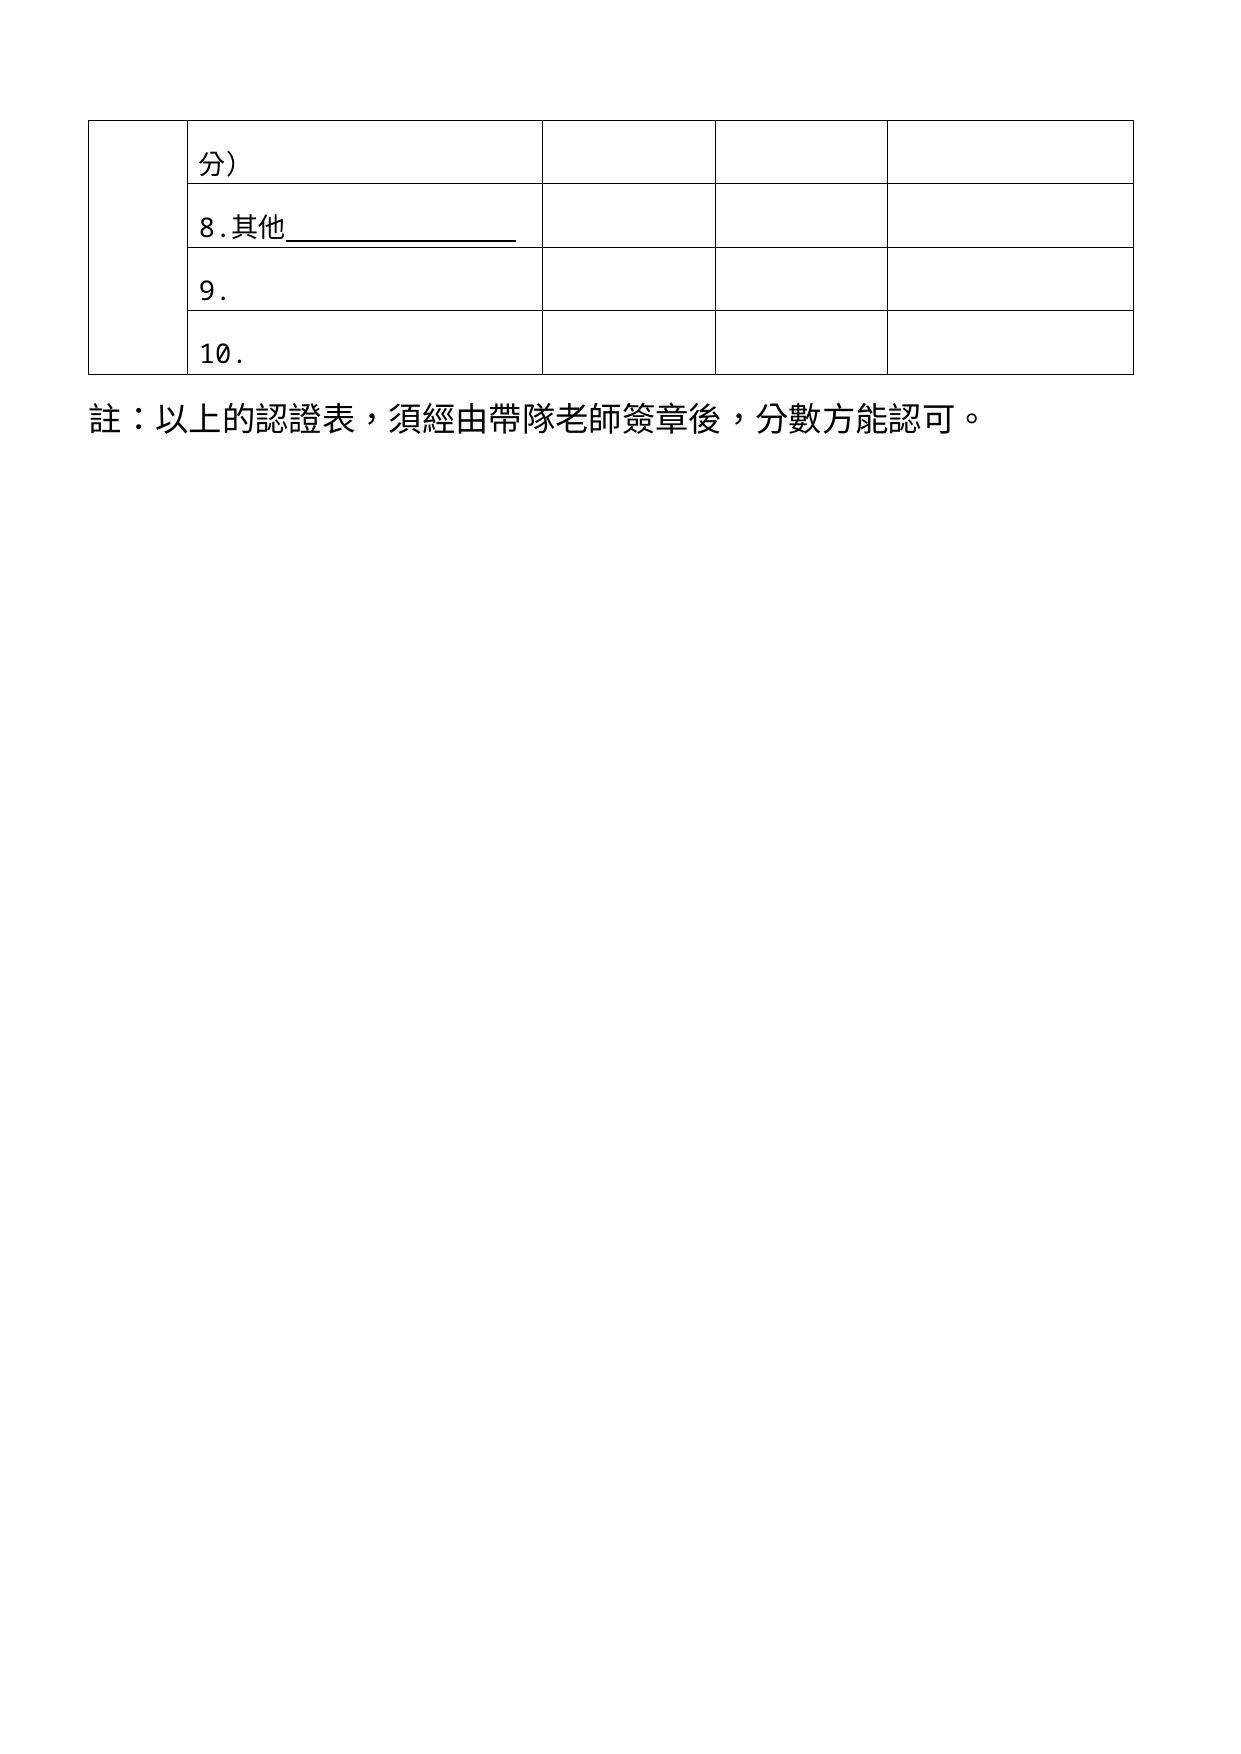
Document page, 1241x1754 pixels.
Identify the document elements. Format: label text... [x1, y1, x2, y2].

table_cell [888, 184, 1133, 247]
table_cell [89, 121, 187, 374]
table_cell [888, 248, 1133, 310]
table_cell 9. [188, 248, 542, 310]
table_cell [716, 184, 887, 247]
table_cell [716, 311, 887, 374]
table_cell [543, 184, 715, 247]
table_cell [543, 121, 715, 183]
table_cell [716, 121, 887, 183]
table_cell [543, 248, 715, 310]
table_cell [716, 248, 887, 310]
table_cell 8.其他 [188, 184, 542, 247]
table_cell [888, 311, 1133, 374]
table_cell 分） [188, 121, 542, 183]
text 註：以上的認證表，須經由帶隊老師簽章後，分數方能認可。 [89, 375, 1152, 437]
table_cell [543, 311, 715, 374]
table_cell [888, 121, 1133, 183]
table_cell 10. [188, 311, 542, 374]
